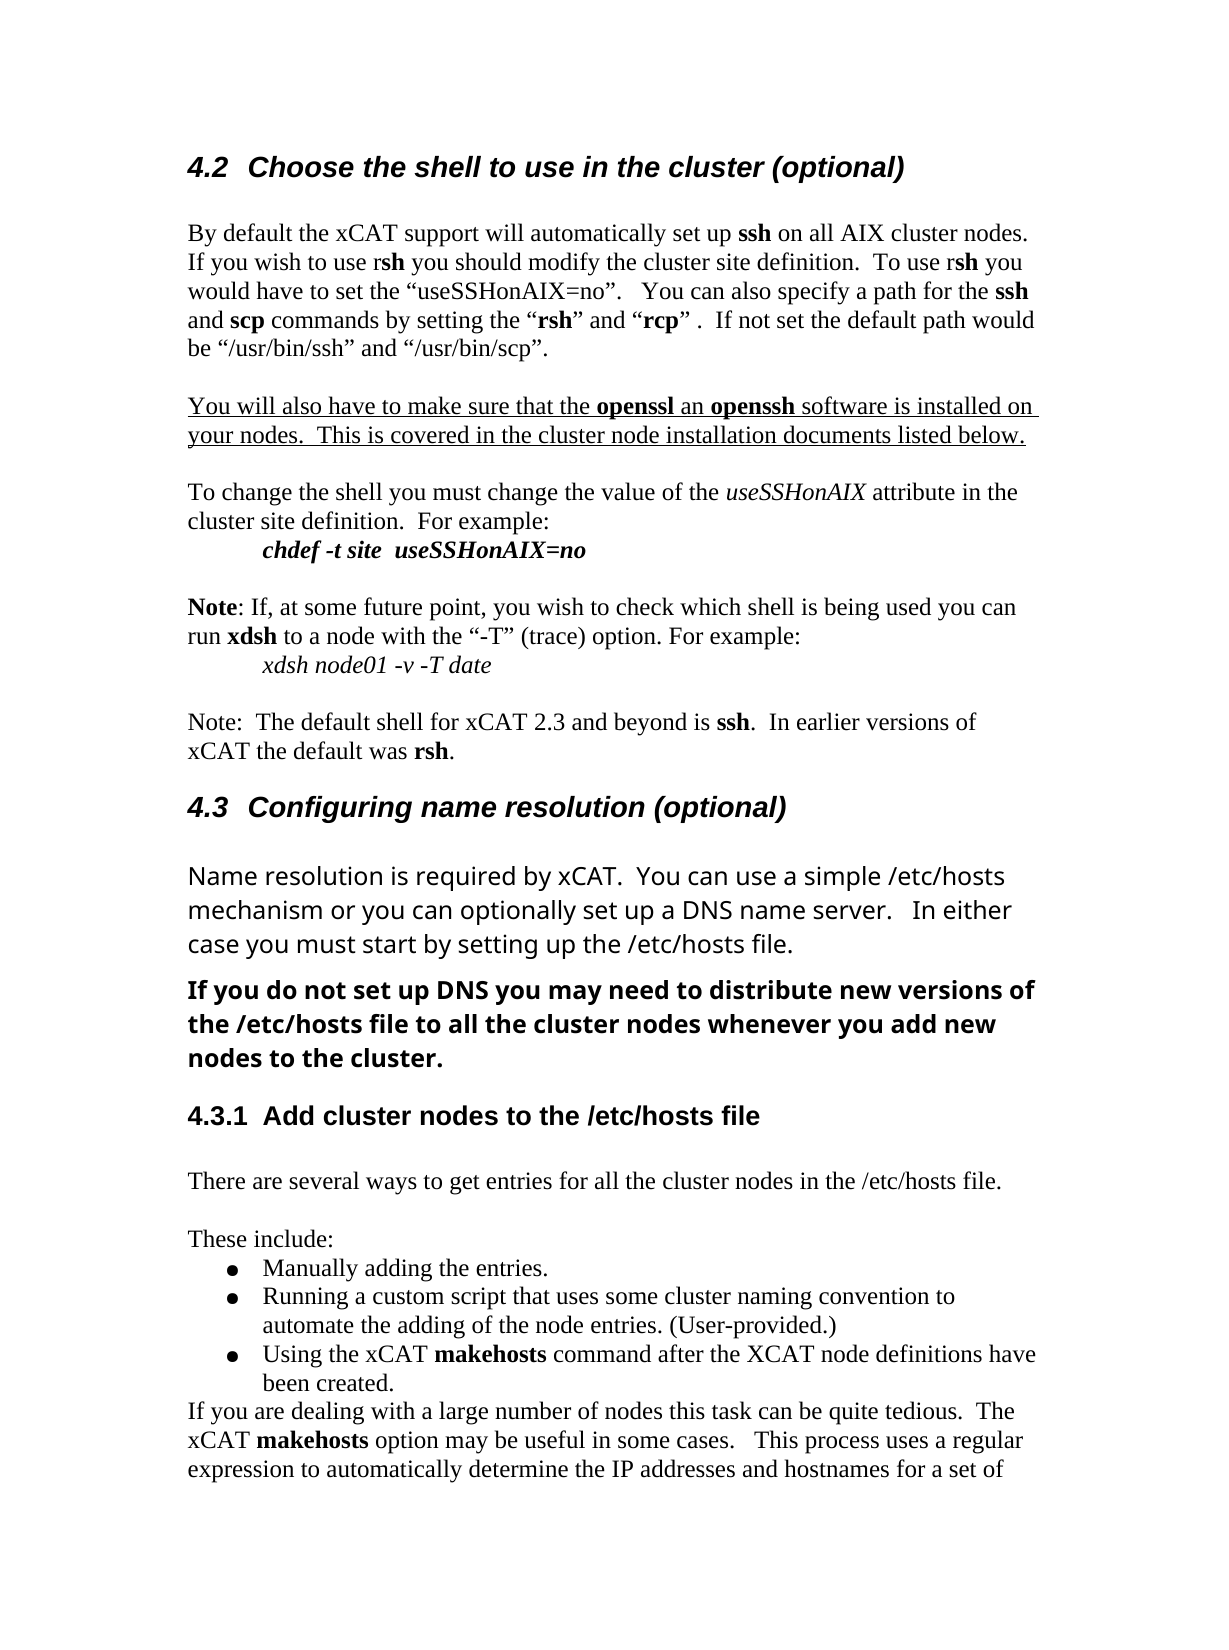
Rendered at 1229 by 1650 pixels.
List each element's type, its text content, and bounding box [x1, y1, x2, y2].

text Name resolution is required by xCAT. You can use a simple /etc/hosts mechanism or you can optionally set up a DNS name server. In either case you must start by setting up the /etc/hosts file. [187, 858, 1041, 961]
subtitle Add cluster nodes to the /etc/hosts file [187, 1100, 1041, 1131]
text If you do not set up DNS you may need to distribute new versions of the /etc/hosts file to all the cluster nodes whenever you add new nodes to the cluster. [187, 973, 1041, 1075]
subtitle Choose the shell to use in the cluster (optional) [187, 150, 1041, 183]
text To change the shell you must change the value of the useSSHonAIX attribute in the cluster site definition. For example: [187, 477, 1041, 535]
text There are several ways to get entries for all the cluster nodes in the /etc/hosts file. [187, 1166, 1041, 1195]
list Running a custom script that uses some cluster naming convention to automate the adding of the node entries. (User-provided.) [225, 1281, 1041, 1339]
subtitle Configuring name resolution (optional) [187, 790, 1041, 823]
text xdsh node01 -v -T date [187, 650, 1041, 678]
text You will also have to make sure that the openssl an openssh software is installed on your nodes. This is covered in the cluster node installation documents listed below. [187, 391, 1041, 448]
text These include: [187, 1224, 1041, 1253]
list Using the xCAT makehosts command after the XCAT node definitions have been created. [225, 1339, 1041, 1396]
list Manually adding the entries. [225, 1253, 1041, 1281]
text chdef -t site useSSHonAIX=no [187, 535, 1041, 563]
text If you are dealing with a large number of nodes this task can be quite tedious. The xCAT makehosts option may be useful in some cases. This process uses a regular expression to automatically determine the IP addresses and hostnames for a set of [187, 1396, 1041, 1483]
text By default the xCAT support will automatically set up ssh on all AIX cluster nodes. If you wish to use rsh you should modify the cluster site definition. To use rsh you would have to set the “useSSHonAIX=no”. You can also specify a path for the ssh and scp commands by setting the “rsh” and “rcp” . If not set the default path would be “/usr/bin/ssh” and “/usr/bin/scp”. [187, 218, 1041, 362]
text Note: If, at some future point, you wish to check which shell is being used you can run xdsh to a node with the “-T” (trace) option. For example: [187, 592, 1041, 650]
text Note: The default shell for xCAT 2.3 and beyond is ssh. In earlier versions of xCAT the default was rsh. [187, 707, 1041, 765]
